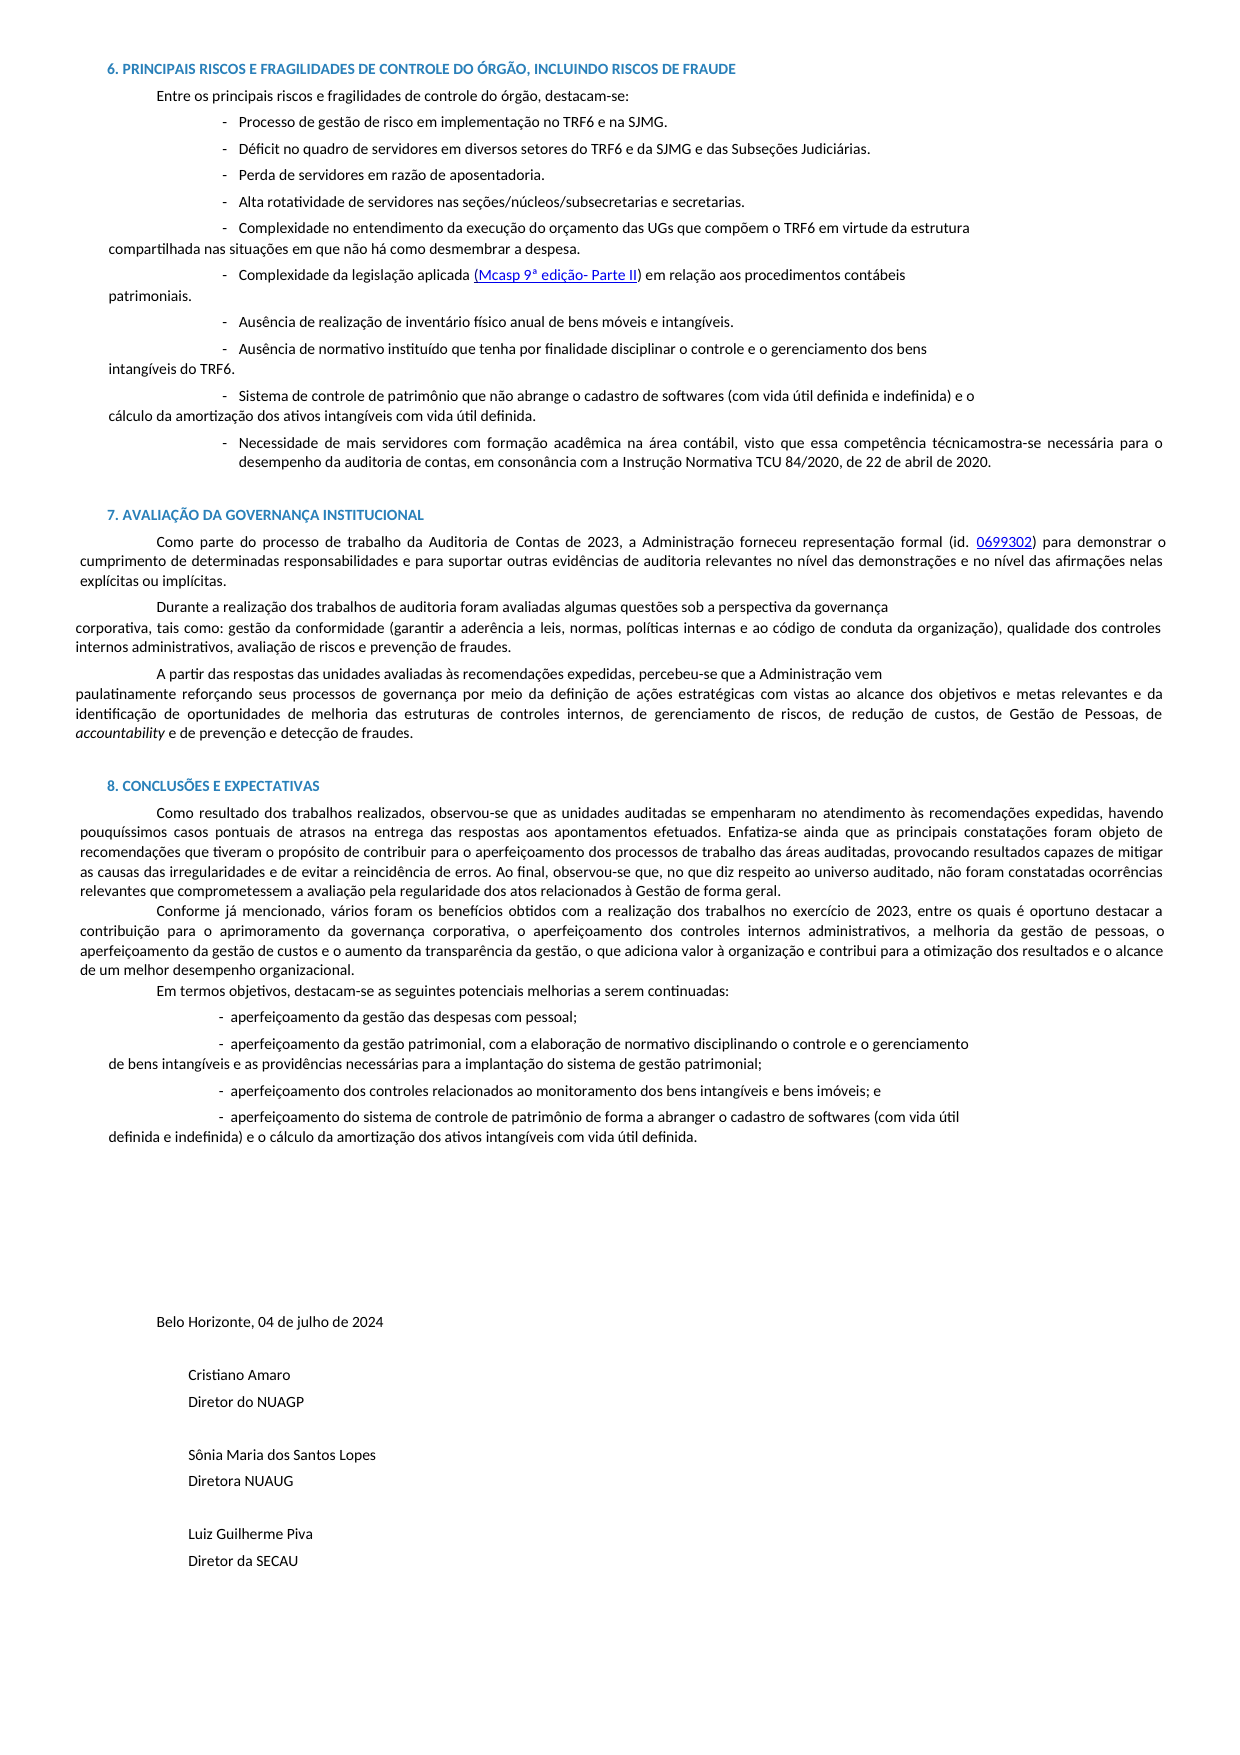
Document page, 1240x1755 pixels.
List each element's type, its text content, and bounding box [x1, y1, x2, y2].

text Conforme já mencionado, vários foram os benefícios obtidos com a realização dos trabalhos no exercício de 2023, entre os quais é oportuno destacar a contribuição para o aprimoramento da governança corporativa, o aperfeiçoamento dos controles internos administrativos, a melhoria da gestão de pessoas, o aperfeiçoamento da gestão de custos e o aumento da transparência da gestão, o que adiciona valor à organização e contribui para a otimização dos resultados e o alcance de um melhor desempenho organizacional. [80, 902, 1166, 979]
list aperfeiçoamento da gestão das despesas com pessoal; [218, 1007, 1164, 1026]
list Complexidade no entendimento da execução do orçamento das UGs que compõem o TRF6 em virtude da estrutura [222, 219, 1164, 238]
list Necessidade de mais servidores com formação acadêmica na área contábil, visto que essa competência técnicamostra-se necessária para o desempenho da auditoria de contas, em consonância com a Instrução Normativa TCU 84/2020, de 22 de abril de 2020. [222, 433, 1164, 471]
text cálculo da amortização dos ativos intangíveis com vida útil definida. [108, 406, 1164, 425]
list aperfeiçoamento da gestão patrimonial, com a elaboração de normativo disciplinando o controle e o gerenciamento [218, 1034, 1164, 1053]
text Belo Horizonte, 04 de julho de 2024 [156, 1312, 1166, 1331]
subtitle 6. PRINCIPAIS RISCOS E FRAGILIDADES DE CONTROLE DO ÓRGÃO, INCLUINDO RISCOS DE FRAUDE [107, 59, 1172, 78]
text corporativa, tais como: gestão da conformidade (garantir a aderência a leis, normas, políticas internas e ao código de conduta da organização), qualidade dos controles internos administrativos, avaliação de riscos e prevenção de fraudes. [75, 618, 1164, 657]
text compartilhada nas situações em que não há como desmembrar a despesa. [108, 239, 1164, 258]
text Entre os principais riscos e fragilidades de controle do órgão, destacam-se: [80, 86, 1166, 105]
list aperfeiçoamento do sistema de controle de patrimônio de forma a abranger o cadastro de softwares (com vida útil [218, 1107, 1164, 1126]
text Diretora NUAUG [188, 1471, 1164, 1490]
list Alta rotatividade de servidores nas seções/núcleos/subsecretarias e secretarias. [222, 192, 1164, 211]
text Em termos objetivos, destacam-se as seguintes potenciais melhorias a serem continuadas: [80, 981, 1166, 1000]
text definida e indefinida) e o cálculo da amortização dos ativos intangíveis com vida útil definida. [108, 1128, 1164, 1147]
text Cristiano Amaro [188, 1365, 1164, 1384]
text Diretor da SECAU [188, 1551, 1164, 1570]
list Sistema de controle de patrimônio que não abrange o cadastro de softwares (com vida útil definida e indefinida) e o [222, 386, 1164, 405]
list Ausência de normativo instituído que tenha por finalidade disciplinar o controle e o gerenciamento dos bens [222, 339, 1164, 358]
text Diretor do NUAGP [188, 1392, 1164, 1411]
list Perda de servidores em razão de aposentadoria. [222, 166, 1164, 185]
list Ausência de realização de inventário físico anual de bens móveis e intangíveis. [222, 312, 1164, 332]
text intangíveis do TRF6. [108, 359, 1164, 378]
subtitle 8. CONCLUSÕES E EXPECTATIVAS [107, 776, 1172, 796]
text de bens intangíveis e as providências necessárias para a implantação do sistema de gestão patrimonial; [108, 1054, 1164, 1073]
list Déficit no quadro de servidores em diversos setores do TRF6 e da SJMG e das Subseções Judiciárias. [222, 139, 1164, 158]
list aperfeiçoamento dos controles relacionados ao monitoramento dos bens intangíveis e bens imóveis; e [218, 1081, 1164, 1100]
text Durante a realização dos trabalhos de auditoria foram avaliadas algumas questões sob a perspectiva da governança [80, 598, 1166, 617]
text Sônia Maria dos Santos Lopes [188, 1445, 1164, 1464]
text Luiz Guilherme Piva [188, 1524, 1164, 1543]
list Complexidade da legislação aplicada (Mcasp 9ª edição- Parte II) em relação aos procedimentos contábeis [222, 266, 1164, 285]
text paulatinamente reforçando seus processos de governança por meio da definição de ações estratégicas com vistas ao alcance dos objetivos e metas relevantes e da identificação de oportunidades de melhoria das estruturas de controles internos, de gerenciamento de riscos, de redução de custos, de Gestão de Pessoas, de accountability e de prevenção e detecção de fraudes. [75, 684, 1164, 743]
text A partir das respostas das unidades avaliadas às recomendações expedidas, percebeu-se que a Administração vem [80, 664, 1166, 683]
text Como parte do processo de trabalho da Auditoria de Contas de 2023, a Administração forneceu representação formal (id. 0699302) para demonstrar o cumprimento de determinadas responsabilidades e para suportar outras evidências de auditoria relevantes no nível das demonstrações e no nível das afirmações nelas explícitas ou implícitas. [80, 532, 1166, 590]
text patrimoniais. [108, 286, 1164, 305]
subtitle 7. AVALIAÇÃO DA GOVERNANÇA INSTITUCIONAL [107, 505, 1172, 524]
list Processo de gestão de risco em implementação no TRF6 e na SJMG. [222, 112, 1164, 132]
text Como resultado dos trabalhos realizados, observou-se que as unidades auditadas se empenharam no atendimento às recomendações expedidas, havendo pouquíssimos casos pontuais de atrasos na entrega das respostas aos apontamentos efetuados. Enfatiza-se ainda que as principais constatações foram objeto de recomendações que tiveram o propósito de contribuir para o aperfeiçoamento dos processos de trabalho das áreas auditadas, provocando resultados capazes de mitigar as causas das irregularidades e de evitar a reincidência de erros. Ao final, observou-se que, no que diz respeito ao universo auditado, não foram constatadas ocorrências relevantes que comprometessem a avaliação pela regularidade dos atos relacionados à Gestão de forma geral. [80, 803, 1166, 900]
